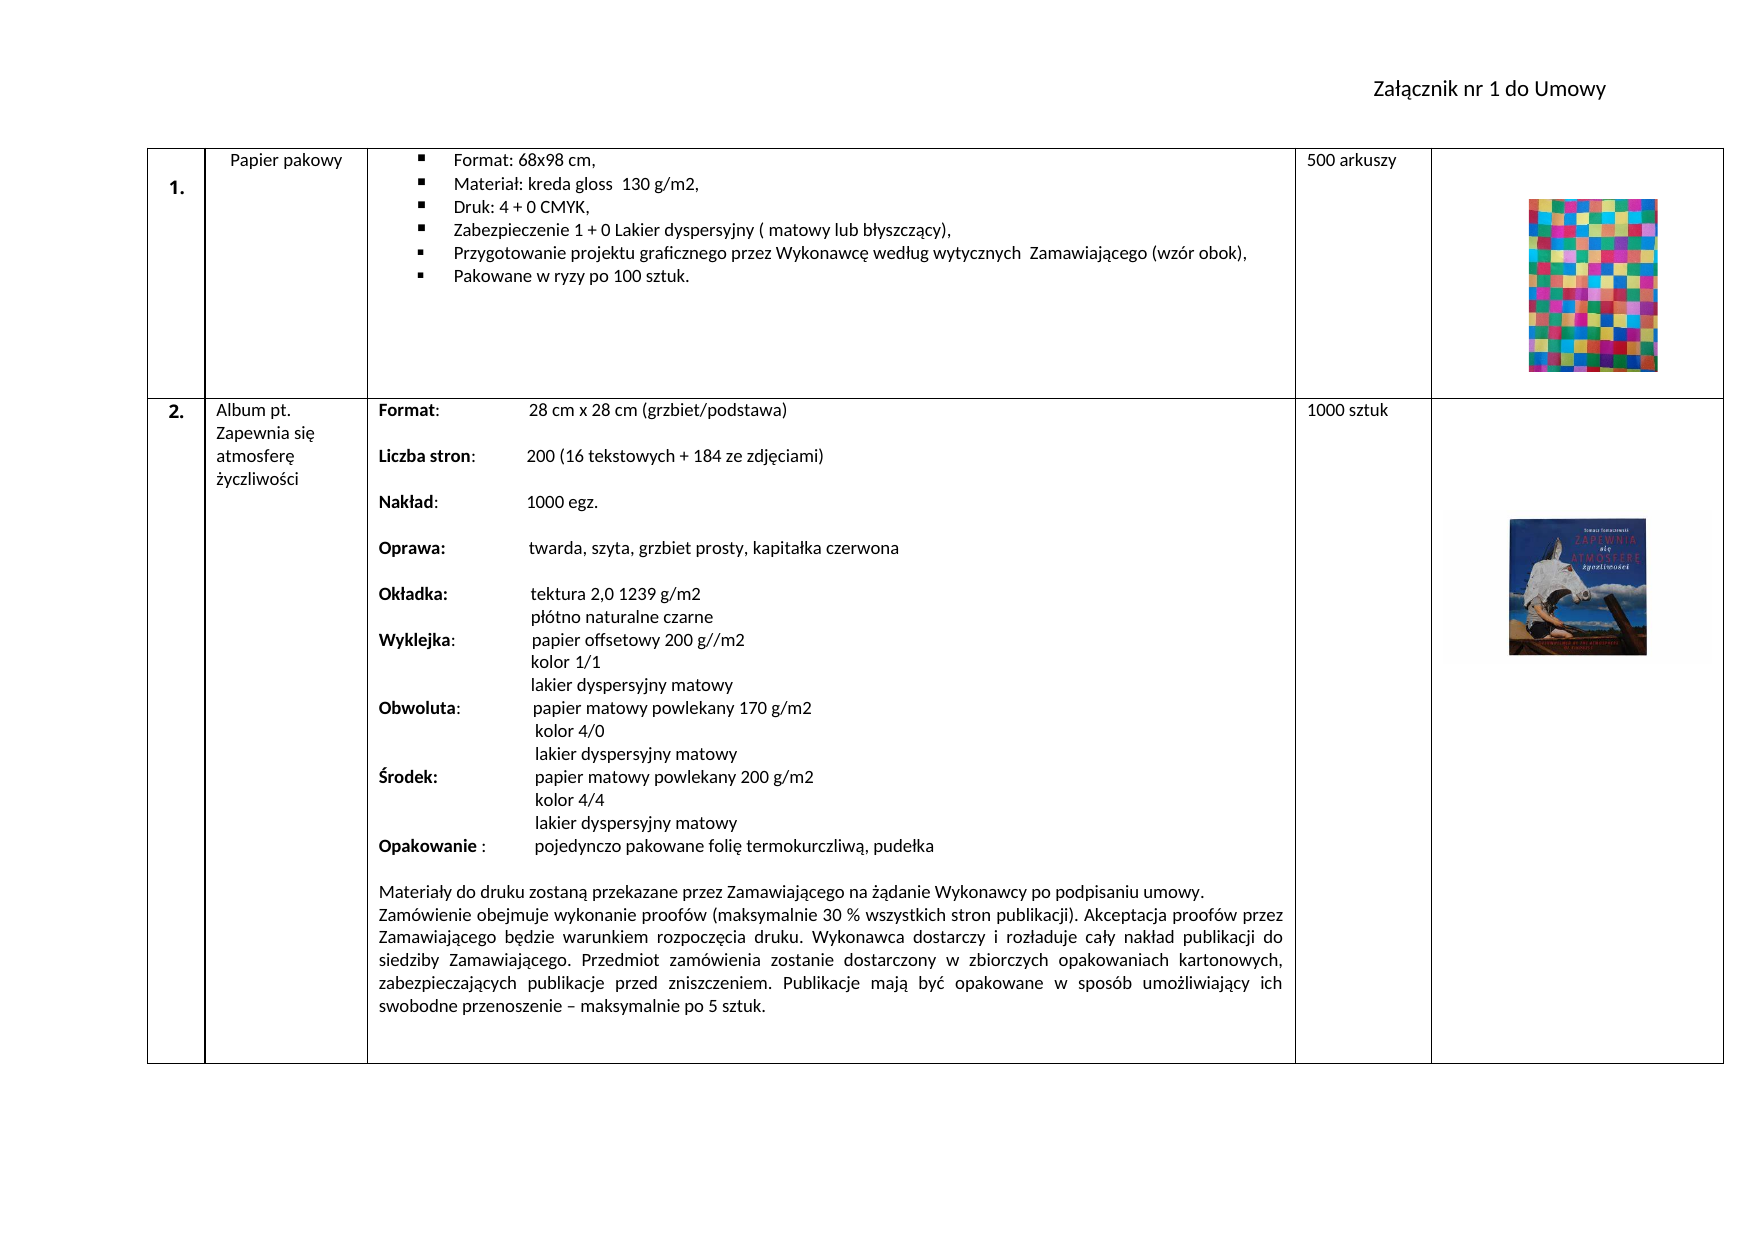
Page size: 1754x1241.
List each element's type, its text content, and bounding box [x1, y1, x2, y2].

table_cell Album pt. Zapewnia się atmosferę życzliwości [206, 399, 367, 1063]
table_cell Format: 28 cm x 28 cm (grzbiet/podstawa)Proszę wypełnić pole: : Format Liczba stron: 200 (16 tekstowych + 184 ze zdjęciami)Proszę wypełnić pole: : Ilość stron Nakład: 1000 egz.Proszę wypełnić pole: : Nakład Oprawa: twarda, szyta, grzbiet prosty, kapitałka czerwonaProszę wypełnić pole: : Wnętrza Okładka: tektura 2,0 1239 g/m2 płótno naturalne czarne Wyklejka: papier offsetowy 200 g//m2 kolor 1/1 lakier dyspersyjny matowyProszę wypełnić pole: : Wyklejka Obwoluta: papier matowy powlekany 170 g/m2 kolor 4/0 lakier dyspersyjny matowy Środek: papier matowy powlekany 200 g/m2 kolor 4/4 lakier dyspersyjny matowyProszę wybrać wartość w polu: : OprawaProszę wybrać wartość w polu: : Pojedyncze Opakowanie : pojedynczo pakowane folię termokurczliwą, pudełka Materiały do druku zostaną przekazane przez Zamawiającego na żądanie Wykonawcy po podpisaniu umowy. Zamówienie obejmuje wykonanie proofów (maksymalnie 30 % wszystkich stron publikacji). Akceptacja proofów przez Zamawiającego będzie warunkiem rozpoczęcia druku. Wykonawca dostarczy i rozładuje cały nakład publikacji do siedziby Zamawiającego. Przedmiot zamówienia zostanie dostarczony w zbiorczych opakowaniach kartonowych, zabezpieczających publikacje przed zniszczeniem. Publikacje mają być opakowane w sposób umożliwiający ich swobodne przenoszenie – maksymalnie po 5 sztuk. [368, 399, 1295, 1063]
table_header Format: 68x98 cm, Materiał: kreda gloss 130 g/m2, Druk: 4 + 0 CMYK, Zabezpieczenie 1 + 0 Lakier dyspersyjny ( matowy lub błyszczący), Przygotowanie projektu graficznego przez Wykonawcę według wytycznych Zamawiającego (wzór obok), Pakowane w ryzy po 100 sztuk. [368, 149, 1295, 398]
table_header 500 arkuszy [1296, 149, 1431, 398]
table_header Papier pakowy [206, 149, 367, 398]
table_cell 2. [148, 399, 204, 1063]
table_header [1432, 149, 1723, 398]
table_cell [1432, 399, 1723, 1063]
table_header 1. [148, 149, 204, 398]
table_cell 1000 sztuk [1296, 399, 1431, 1063]
